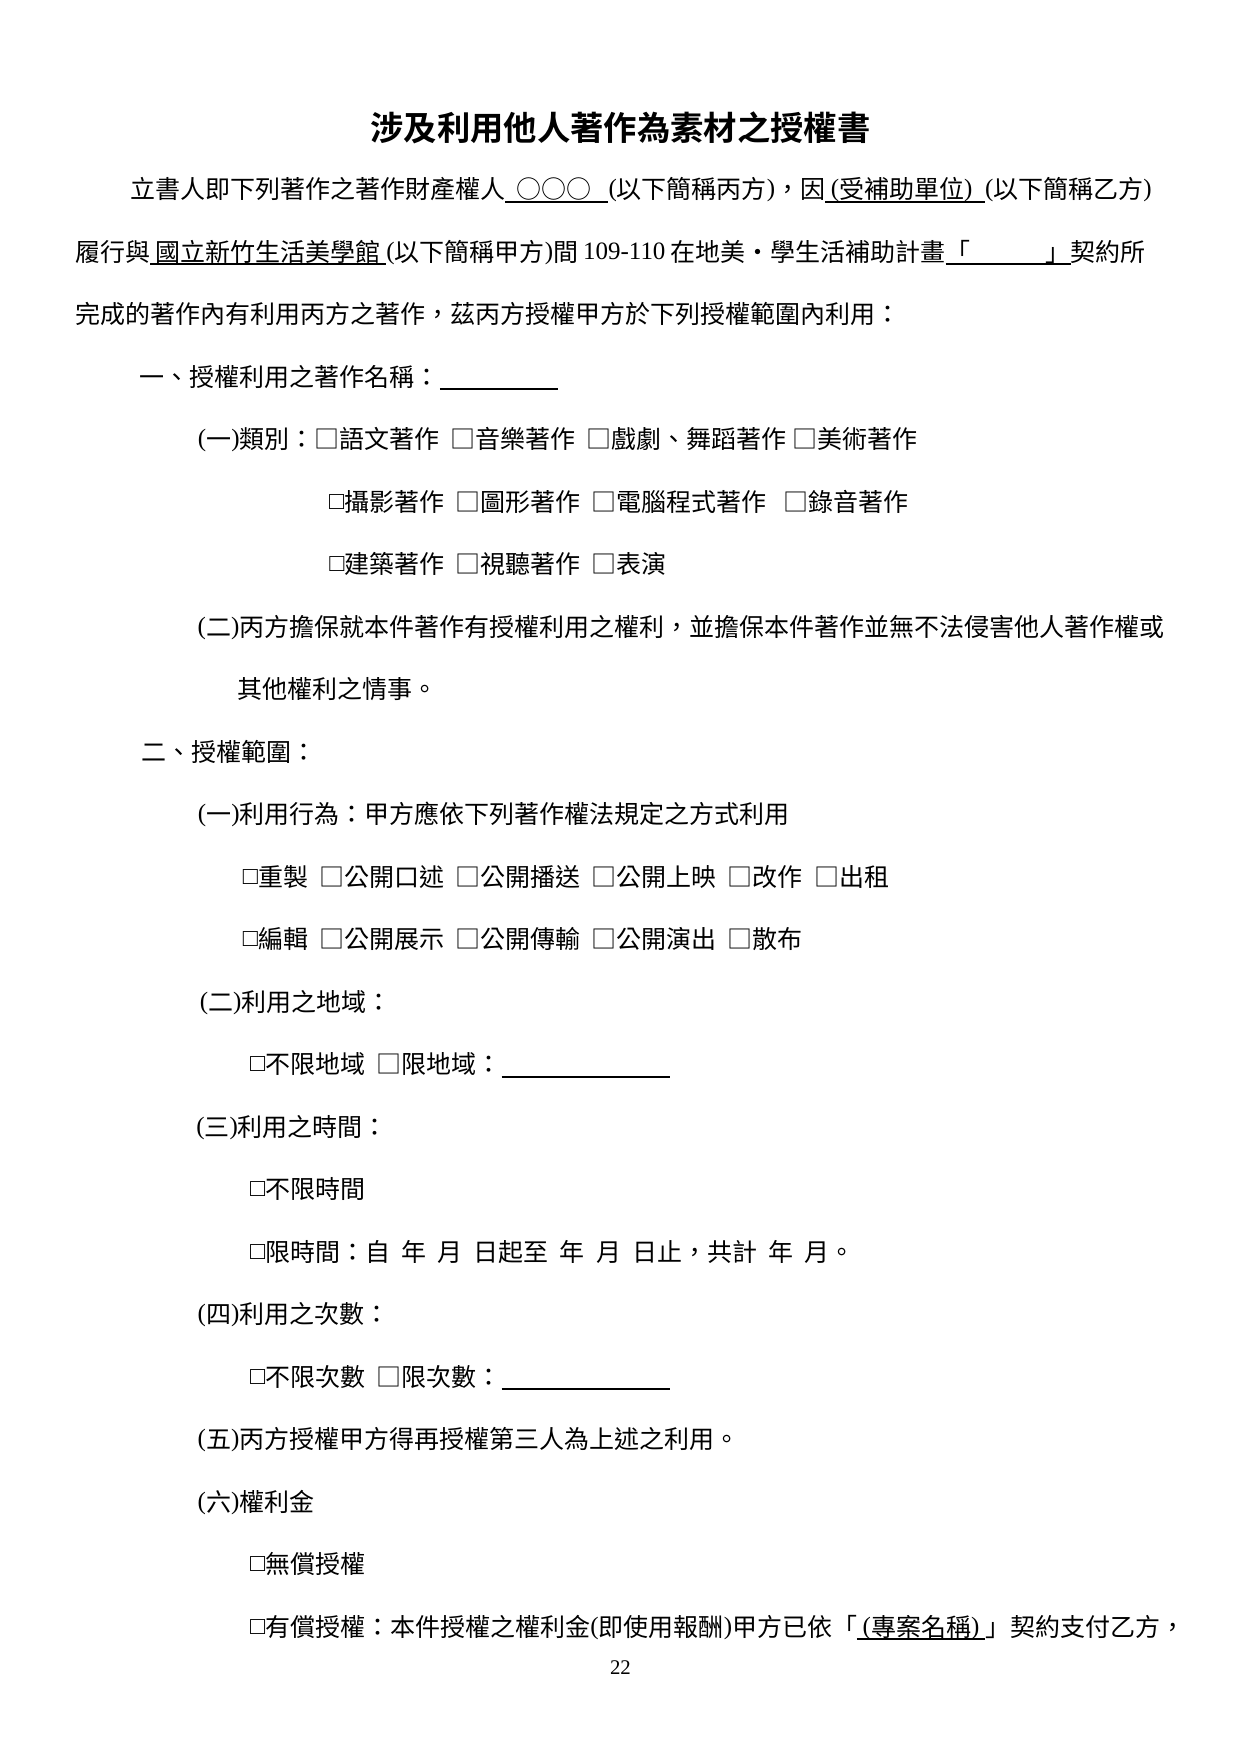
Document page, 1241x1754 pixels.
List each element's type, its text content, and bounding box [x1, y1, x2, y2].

text 立書人即下列著作之著作財產權人 ○○○ (以下簡稱丙方)，因 (受補助單位) (以下簡稱乙方)履行與 國立新竹生活美學館 (以下簡稱甲方)間109-110在地美‧學生活補助計畫「 」契約所完成的著作內有利用丙方之著作，茲丙方授權甲方於下列授權範圍內利用： [75, 146, 1165, 334]
text 涉及利用他人著作為素材之授權書 [75, 84, 1165, 146]
text 一、授權利用之著作名稱： [139, 334, 1165, 396]
text (六)權利金 [197, 1459, 1165, 1521]
text □有償授權：本件授權之權利金(即使用報酬)甲方已依「 (專案名稱) 」契約支付乙方，並已由丙方收取。 [250, 1584, 1165, 1646]
text (三)利用之時間： [196, 1084, 1165, 1146]
text □不限地域 □限地域： [196, 1021, 1165, 1084]
text (四)利用之次數： [197, 1271, 1165, 1334]
text (五)丙方授權甲方得再授權第三人為上述之利用。 [197, 1396, 1165, 1459]
text □不限時間 [250, 1146, 1165, 1209]
text □攝影著作 □圖形著作 □電腦程式著作 □錄音著作 [314, 459, 1165, 521]
text □重製 □公開口述 □公開播送 □公開上映 □改作 □出租 [200, 834, 1165, 896]
text □不限次數 □限次數： [197, 1334, 1165, 1396]
text □建築著作 □視聽著作 □表演 [314, 521, 1165, 584]
text (一)利用行為：甲方應依下列著作權法規定之方式利用 [198, 771, 1165, 834]
text □限時間：自 年 月 日起至 年 月 日止，共計 年 月。 [250, 1209, 1165, 1271]
text □無償授權 [250, 1521, 1165, 1584]
text (二)丙方擔保就本件著作有授權利用之權利，並擔保本件著作並無不法侵害他人著作權或其他權利之情事。 [197, 584, 1165, 709]
text (一)類別：□語文著作 □音樂著作 □戲劇、舞蹈著作 □美術著作 [198, 396, 1165, 459]
text □編輯 □公開展示 □公開傳輸 □公開演出 □散布 [200, 896, 1165, 959]
text 二、授權範圍： [141, 709, 1165, 771]
text (二)利用之地域： [196, 959, 1165, 1021]
